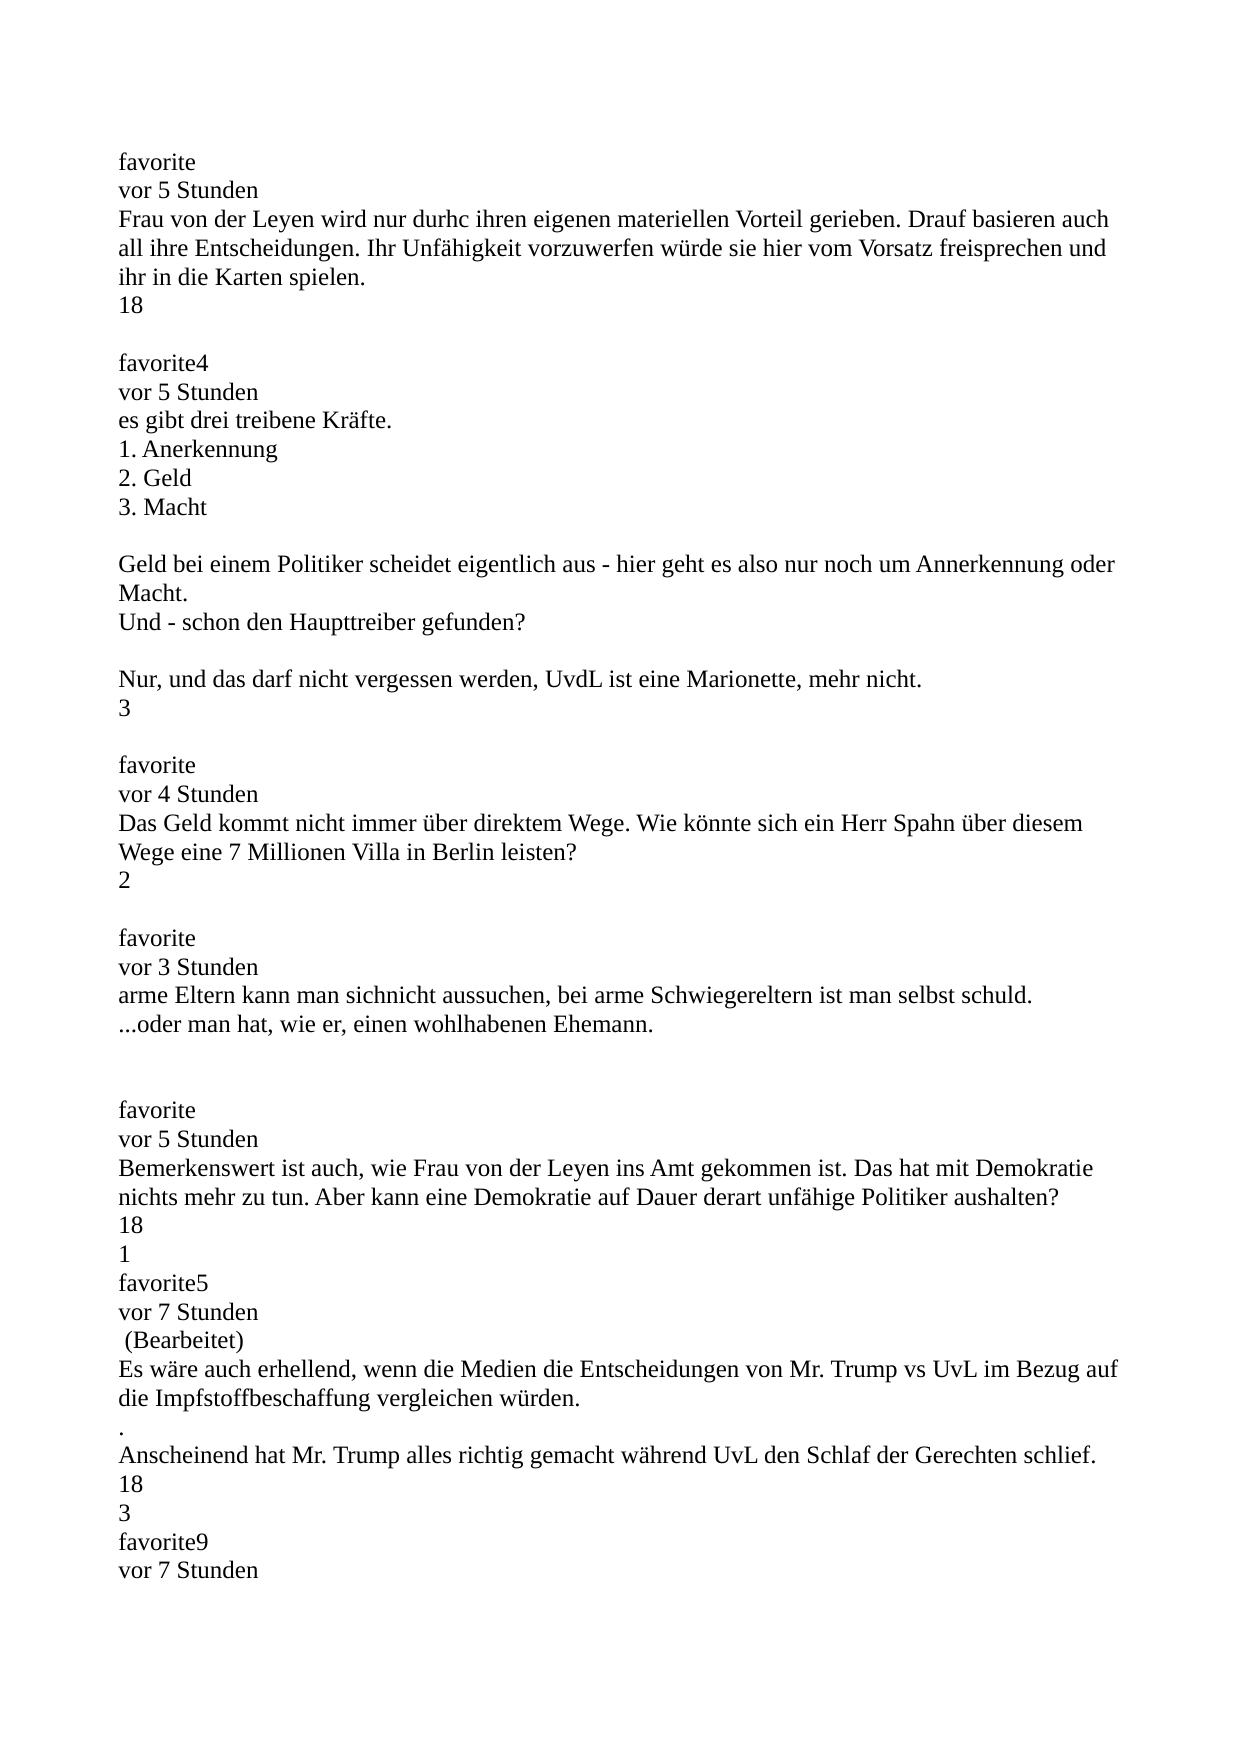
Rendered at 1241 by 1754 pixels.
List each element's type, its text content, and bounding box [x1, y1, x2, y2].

text Bemerkenswert ist auch, wie Frau von der Leyen ins Amt gekommen ist. Das hat mit Demokratie nichts mehr zu tun. Aber kann eine Demokratie auf Dauer derart unfähige Politiker aushalten? [118, 1153, 1122, 1211]
text (Bearbeitet) [118, 1326, 1122, 1354]
text 18 [118, 291, 1122, 319]
text favorite [118, 751, 1122, 779]
text arme Eltern kann man sichnicht aussuchen, bei arme Schwiegereltern ist man selbst schuld. [118, 981, 1122, 1009]
text 3 [118, 1498, 1122, 1527]
text Frau von der Leyen wird nur durhc ihren eigenen materiellen Vorteil gerieben. Drauf basieren auch all ihre Entscheidungen. Ihr Unfähigkeit vorzuwerfen würde sie hier vom Vorsatz freisprechen und ihr in die Karten spielen. [118, 204, 1122, 291]
text 1. Anerkennung [118, 434, 1122, 463]
text favorite4 [118, 348, 1122, 377]
text 1 [118, 1239, 1122, 1268]
text vor 5 Stunden [118, 377, 1122, 406]
text vor 7 Stunden [118, 1297, 1122, 1326]
text vor 3 Stunden [118, 952, 1122, 981]
text 18 [118, 1211, 1122, 1239]
text favorite5 [118, 1268, 1122, 1297]
text vor 4 Stunden [118, 779, 1122, 808]
text 3. Macht [118, 492, 1122, 521]
text 2 [118, 866, 1122, 894]
text vor 5 Stunden [118, 176, 1122, 204]
text favorite9 [118, 1527, 1122, 1556]
text . [118, 1412, 1122, 1441]
text 18 [118, 1469, 1122, 1498]
text favorite [118, 1096, 1122, 1124]
text Anscheinend hat Mr. Trump alles richtig gemacht während UvL den Schlaf der Gerechten schlief. [118, 1441, 1122, 1469]
text Nur, und das darf nicht vergessen werden, UvdL ist eine Marionette, mehr nicht. [118, 664, 1122, 693]
text 2. Geld [118, 463, 1122, 492]
text vor 7 Stunden [118, 1556, 1122, 1584]
text es gibt drei treibene Kräfte. [118, 406, 1122, 434]
text Das Geld kommt nicht immer über direktem Wege. Wie könnte sich ein Herr Spahn über diesem Wege eine 7 Millionen Villa in Berlin leisten? [118, 808, 1122, 866]
text favorite [118, 923, 1122, 952]
text vor 5 Stunden [118, 1124, 1122, 1153]
text Es wäre auch erhellend, wenn die Medien die Entscheidungen von Mr. Trump vs UvL im Bezug auf die Impfstoffbeschaffung vergleichen würden. [118, 1354, 1122, 1412]
text 3 [118, 693, 1122, 722]
text ...oder man hat, wie er, einen wohlhabenen Ehemann. [118, 1009, 1122, 1038]
text favorite [118, 147, 1122, 176]
text Geld bei einem Politiker scheidet eigentlich aus - hier geht es also nur noch um Annerkennung oder Macht. [118, 549, 1122, 607]
text Und - schon den Haupttreiber gefunden? [118, 607, 1122, 636]
